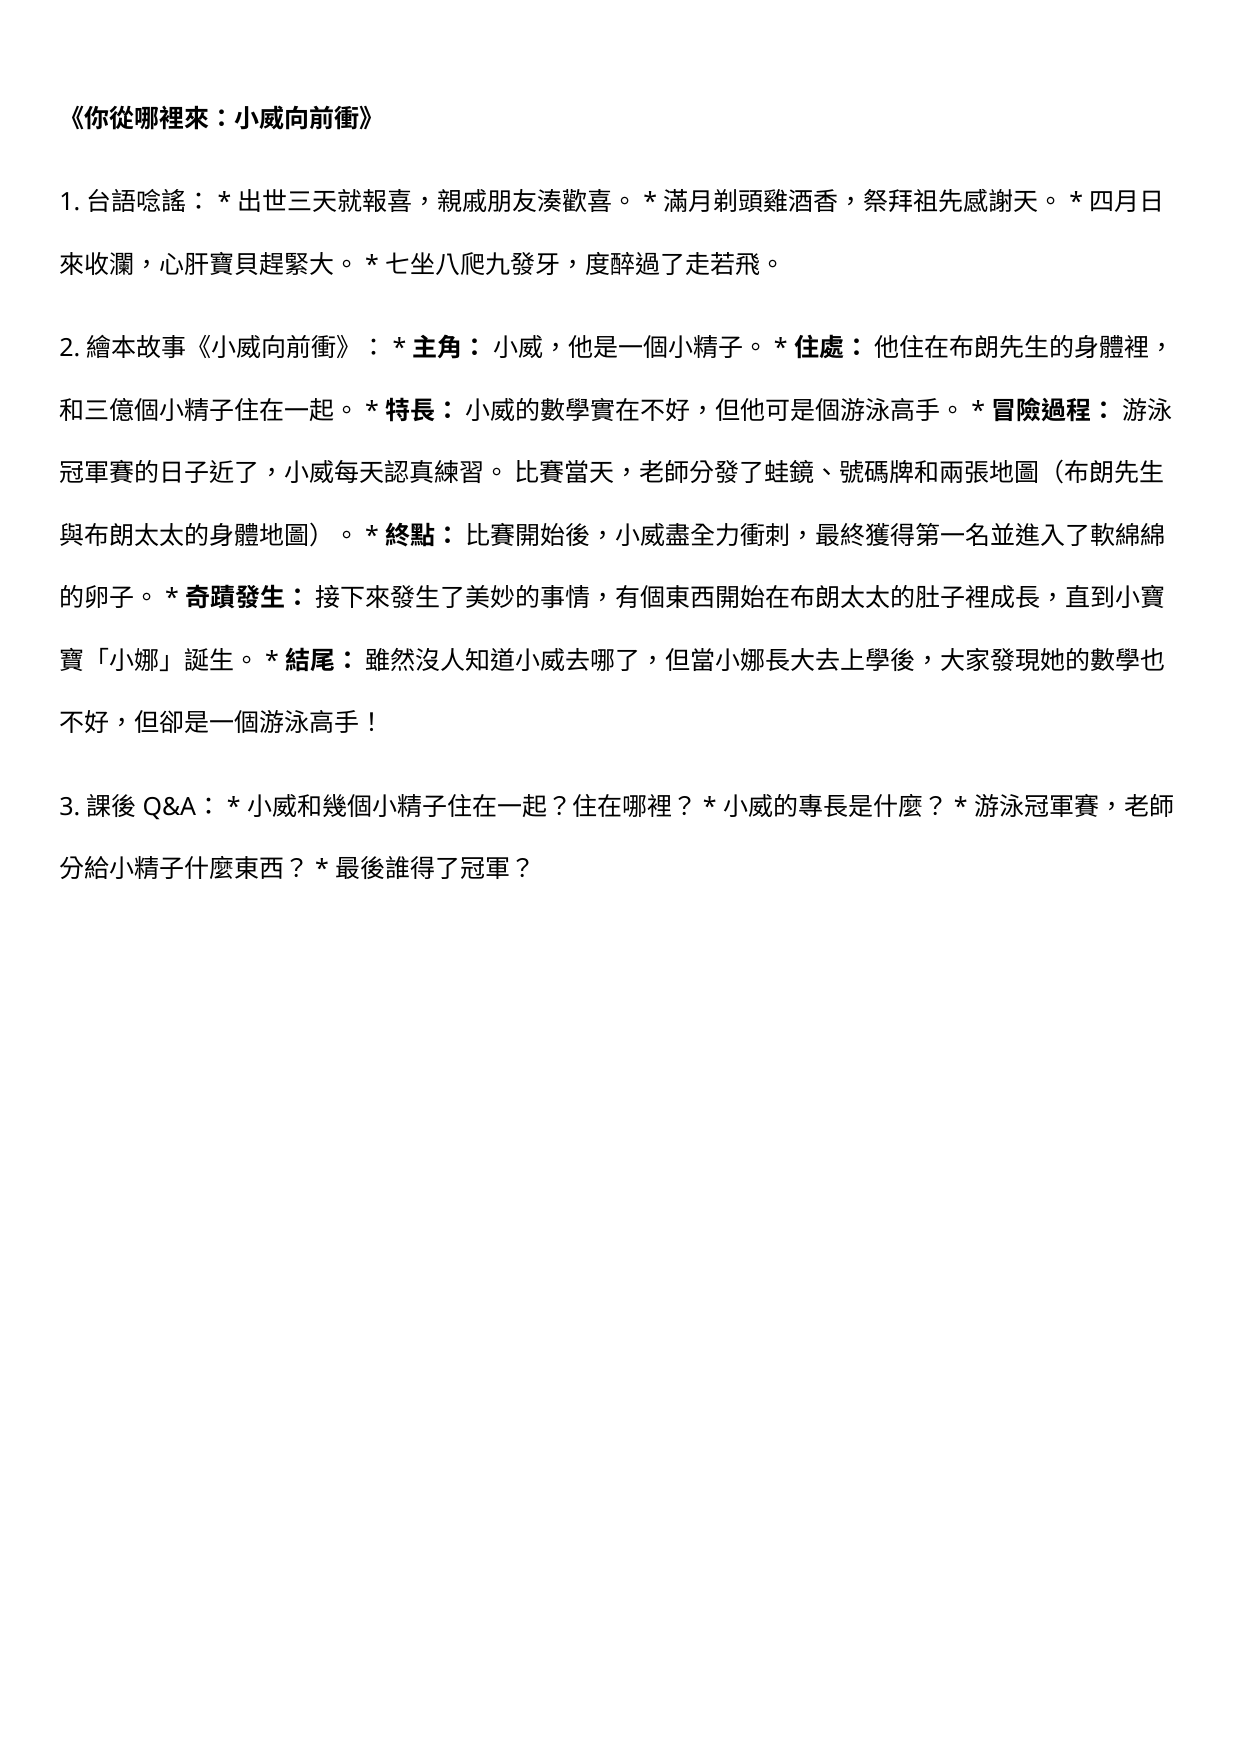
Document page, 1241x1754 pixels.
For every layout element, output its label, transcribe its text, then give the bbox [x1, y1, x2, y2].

text 《你從哪裡來：小威向前衝》 [59, 75, 1181, 137]
text 1. 台語唸謠： * 出世三天就報喜，親戚朋友湊歡喜。 * 滿月剃頭雞酒香，祭拜祖先感謝天。 * 四月日來收瀾，心肝寶貝趕緊大。 * 七坐八爬九發牙，度醉過了走若飛。 [59, 158, 1181, 283]
text 3. 課後 Q&A： * 小威和幾個小精子住在一起？住在哪裡？ * 小威的專長是什麼？ * 游泳冠軍賽，老師分給小精子什麼東西？ * 最後誰得了冠軍？ [59, 762, 1181, 887]
text 2. 繪本故事《小威向前衝》： * 主角： 小威，他是一個小精子。 * 住處： 他住在布朗先生的身體裡，和三億個小精子住在一起。 * 特長： 小威的數學實在不好，但他可是個游泳高手。 * 冒險過程： 游泳冠軍賽的日子近了，小威每天認真練習。 比賽當天，老師分發了蛙鏡、號碼牌和兩張地圖（布朗先生與布朗太太的身體地圖）。 * 終點： 比賽開始後，小威盡全力衝刺，最終獲得第一名並進入了軟綿綿的卵子。 * 奇蹟發生： 接下來發生了美妙的事情，有個東西開始在布朗太太的肚子裡成長，直到小寶寶「小娜」誕生。 * 結尾： 雖然沒人知道小威去哪了，但當小娜長大去上學後，大家發現她的數學也不好，但卻是一個游泳高手！ [59, 304, 1181, 742]
